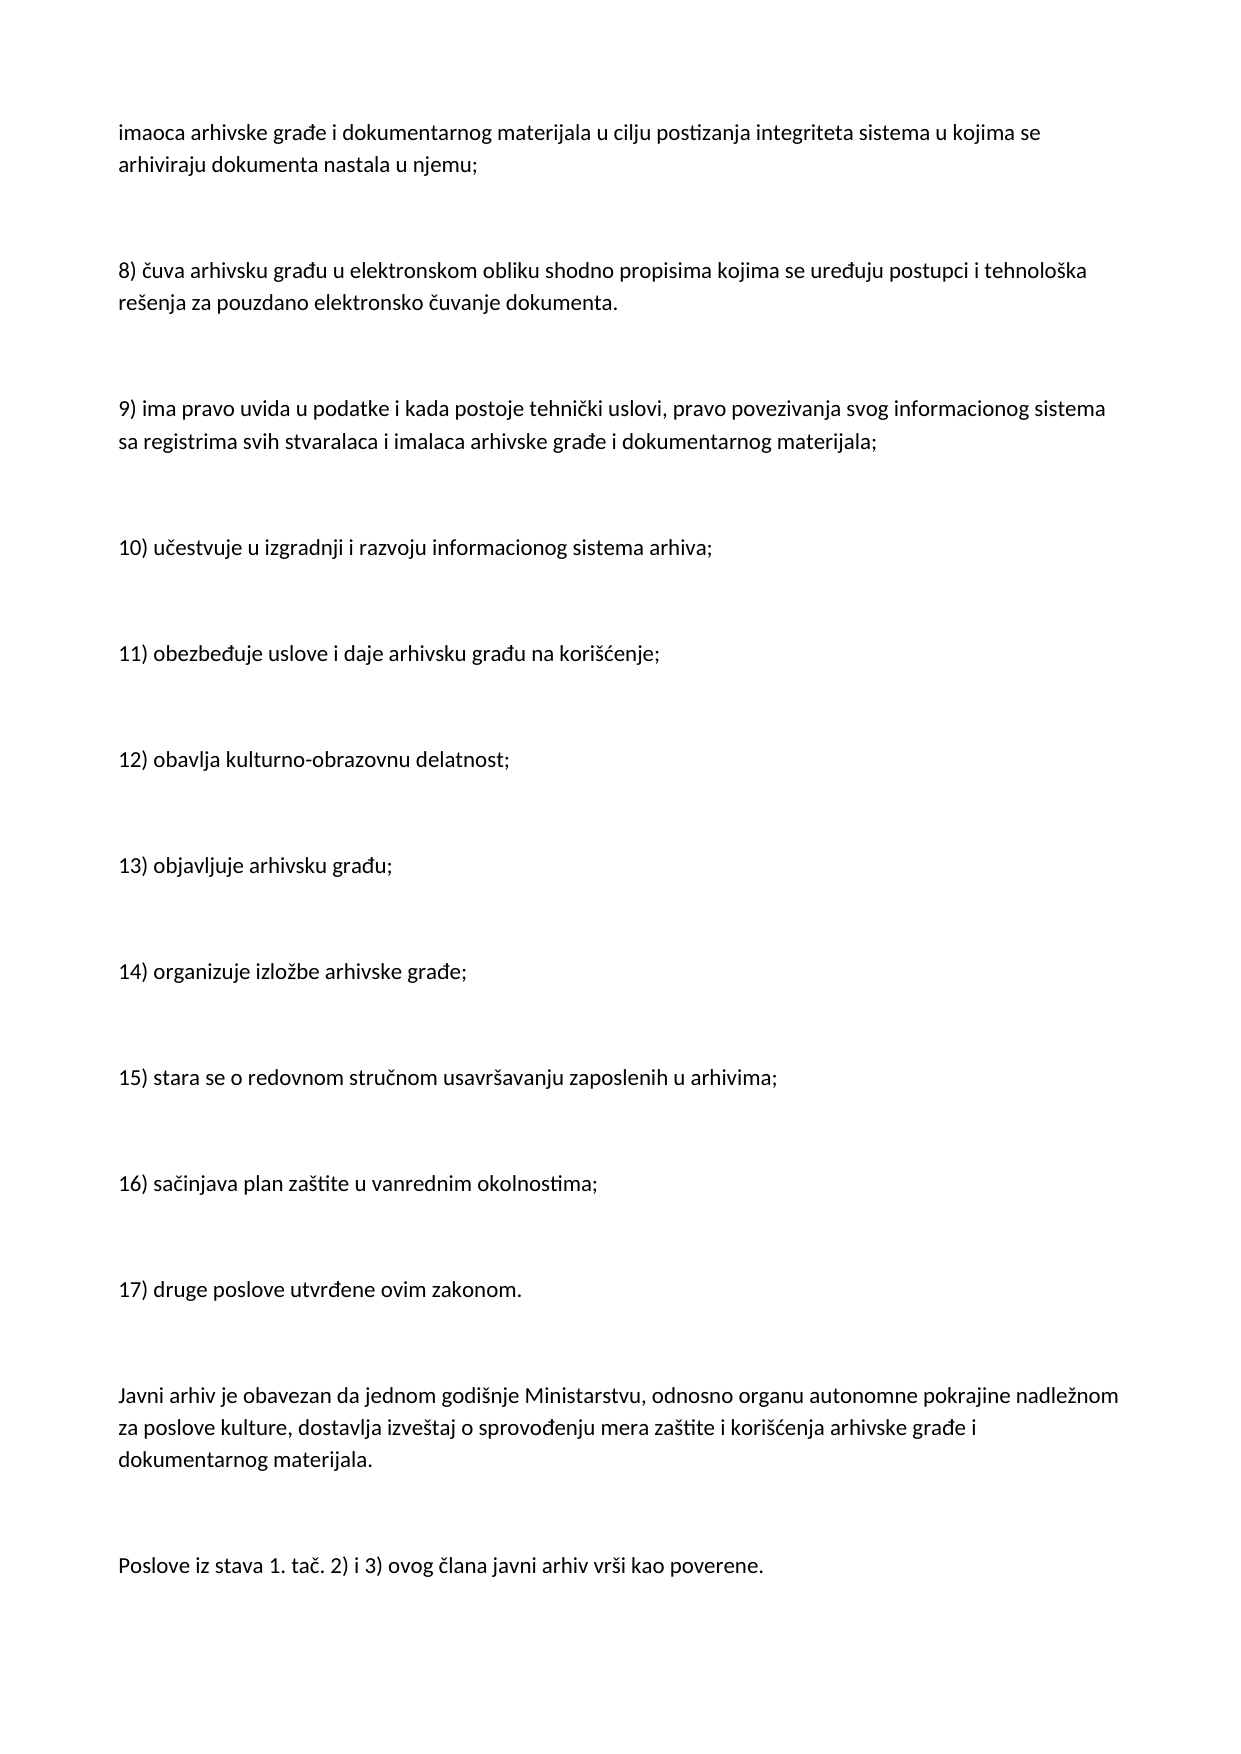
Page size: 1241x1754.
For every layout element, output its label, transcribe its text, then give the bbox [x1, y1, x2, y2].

text 13) objavljuje arhivsku građu; [118, 851, 1122, 879]
text 8) čuva arhivsku građu u elektronskom obliku shodno propisima kojima se uređuju postupci i tehnološka rešenja za pouzdano elektronsko čuvanje dokumenta. [118, 256, 1122, 317]
text 11) obezbeđuje uslove i daje arhivsku građu na korišćenje; [118, 639, 1122, 667]
text imaoca arhivske građe i dokumentarnog materijala u cilju postizanja integriteta sistema u kojima se arhiviraju dokumenta nastala u njemu; [118, 118, 1122, 178]
text 17) druge poslove utvrđene ovim zakonom. [118, 1275, 1122, 1303]
text Poslove iz stava 1. tač. 2) i 3) ovog člana javni arhiv vrši kao poverene. [118, 1552, 1122, 1579]
text 12) obavlja kulturno-obrazovnu delatnost; [118, 745, 1122, 773]
text 14) organizuje izložbe arhivske građe; [118, 957, 1122, 985]
text 15) stara se o redovnom stručnom usavršavanju zaposlenih u arhivima; [118, 1063, 1122, 1091]
text 9) ima pravo uvida u podatke i kada postoje tehnički uslovi, pravo povezivanja svog informacionog sistema sa registrima svih stvaralaca i imalaca arhivske građe i dokumentarnog materijala; [118, 394, 1122, 455]
text Javni arhiv je obavezan da jednom godišnje Ministarstvu, odnosno organu autonomne pokrajine nadležnom za poslove kulture, dostavlja izveštaj o sprovođenju mera zaštite i korišćenja arhivske građe i dokumentarnog materijala. [118, 1381, 1122, 1473]
text 16) sačinjava plan zaštite u vanrednim okolnostima; [118, 1169, 1122, 1197]
text 10) učestvuje u izgradnji i razvoju informacionog sistema arhiva; [118, 533, 1122, 561]
